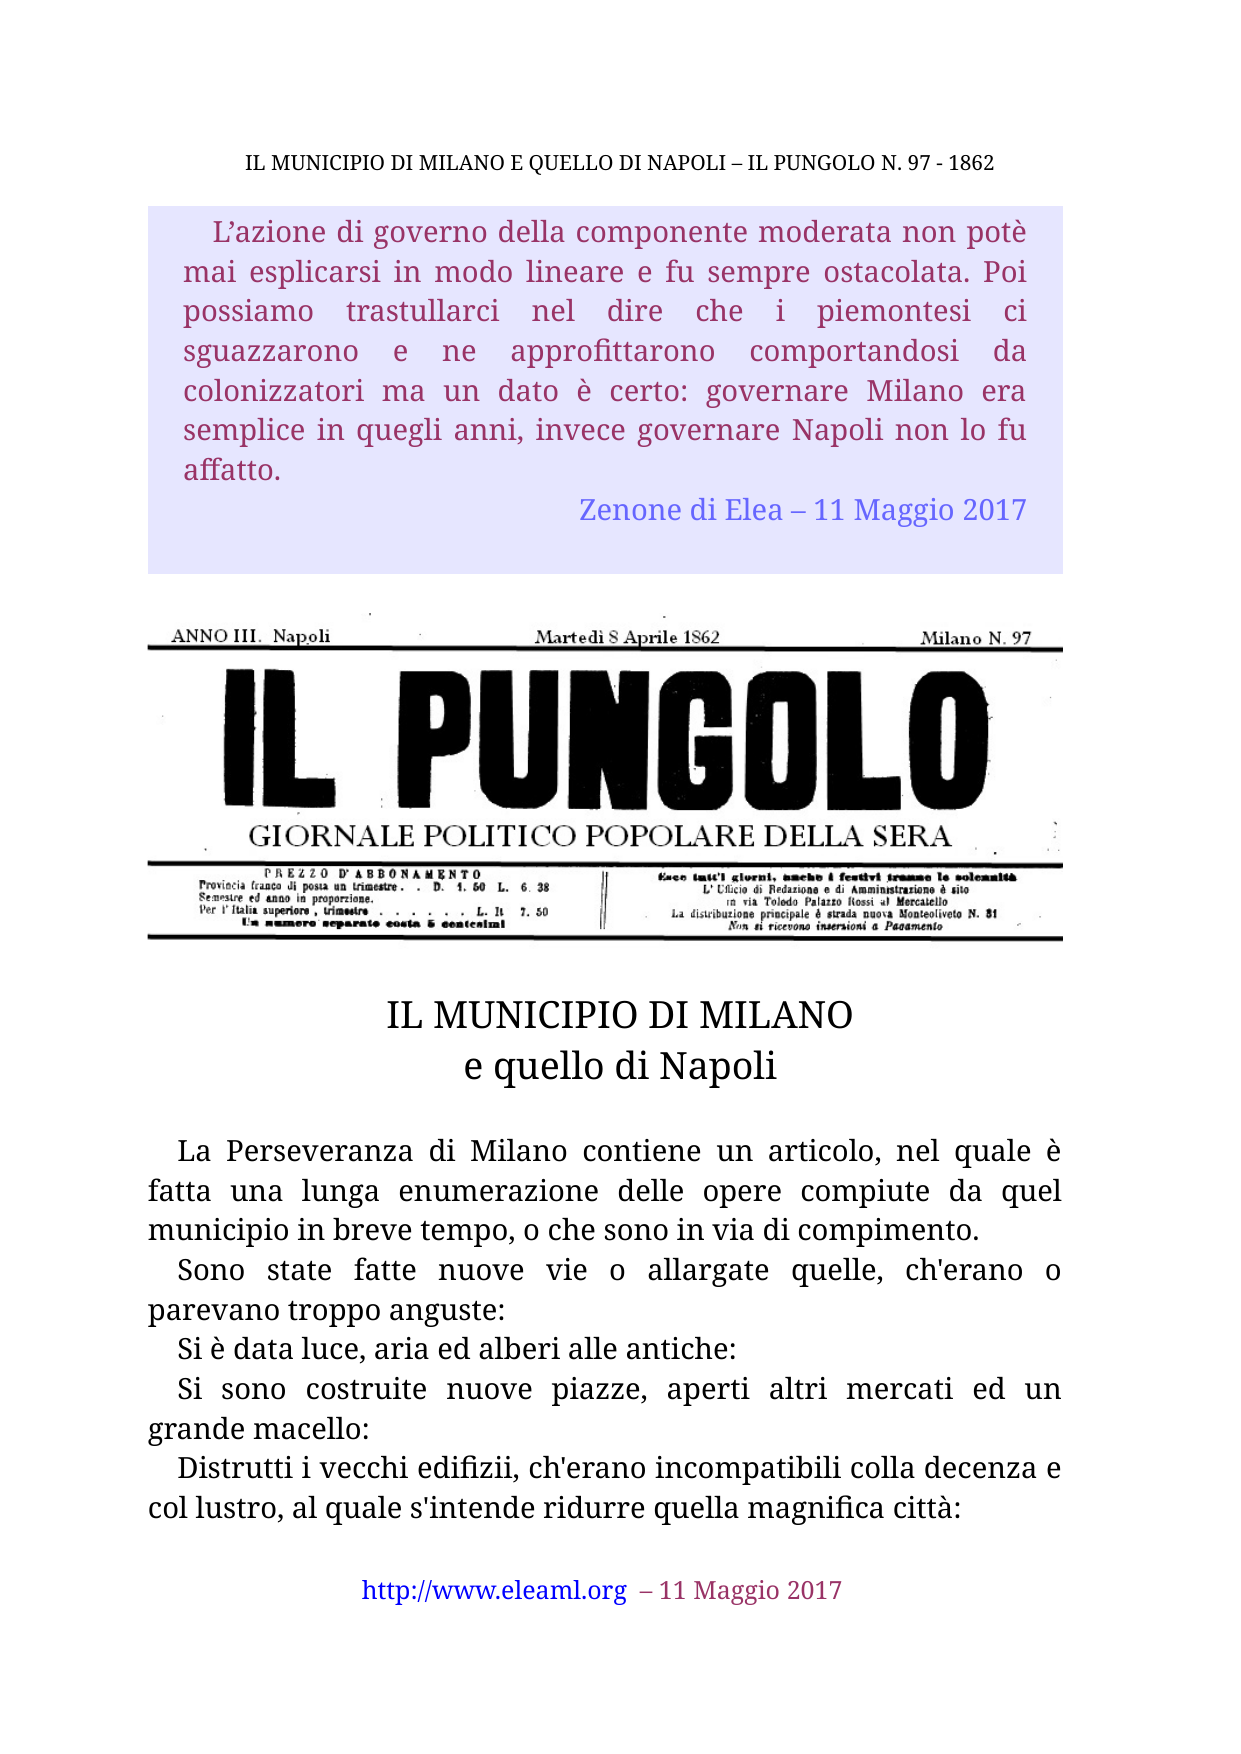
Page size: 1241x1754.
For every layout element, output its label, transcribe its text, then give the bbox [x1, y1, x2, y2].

table_cell L’azione di governo della componente moderata non potè mai esplicarsi in modo lineare e fu sempre ostacolata. Poi possiamo trastullarci nel dire che i piemontesi ci sguazzarono e ne approfittarono comportandosi da colonizzatori ma un dato è certo: governare Milano era semplice in quegli anni, invece governare Napoli non lo fu affatto. Zenone di Elea – 11 Maggio 2017 [148, 206, 1063, 574]
text La Perseveranza di Milano contiene un articolo, nel quale è fatta una lunga enumerazione delle opere compiute da quel municipio in breve tempo, o che sono in via di compimento. [148, 1130, 1063, 1249]
text Sono state fatte nuove vie o allargate quelle, ch'erano o parevano troppo anguste: [148, 1249, 1063, 1329]
text Distrutti i vecchi edifizii, ch'erano incompatibili colla decenza e col lustro, al quale s'intende ridurre quella magnifica città: [148, 1448, 1063, 1527]
text IL MUNICIPIO DI MILANO [148, 988, 1063, 1039]
text Si è data luce, aria ed alberi alle antiche: [148, 1329, 1063, 1368]
text e quello di Napoli [148, 1039, 1063, 1091]
picture [147, 613, 1063, 949]
text Si sono costruite nuove piazze, aperti altri mercati ed un grande macello: [148, 1368, 1063, 1448]
